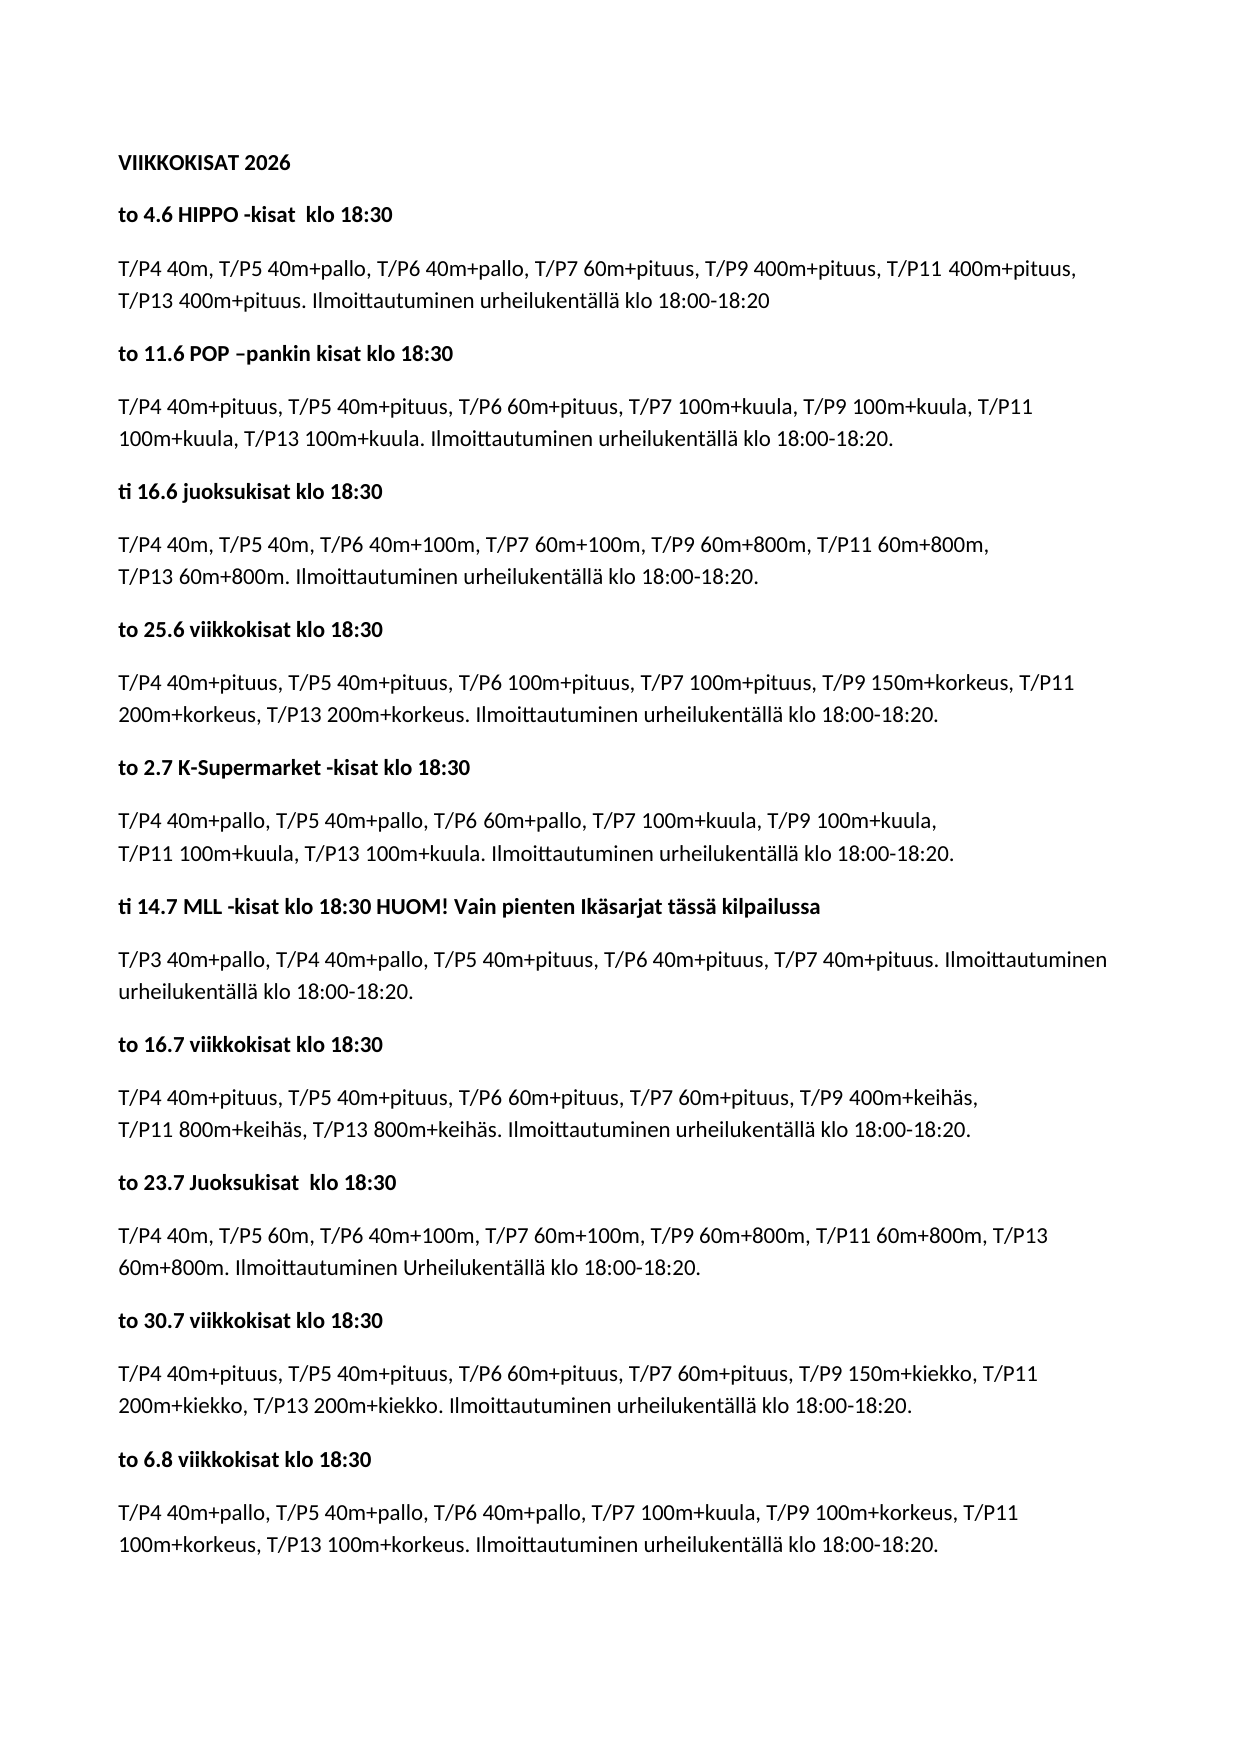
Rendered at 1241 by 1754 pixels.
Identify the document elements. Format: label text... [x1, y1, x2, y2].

text T/P4 40m, T/P5 40m, T/P6 40m+100m, T/P7 60m+100m, T/P9 60m+800m, T/P11 60m+800m, T/P13 60m+800m. Ilmoittautuminen urheilukentällä klo 18:00-18:20. [118, 530, 1122, 590]
text to 11.6 POP –pankin kisat klo 18:30 [118, 339, 1122, 367]
text T/P4 40m+pallo, T/P5 40m+pallo, T/P6 40m+pallo, T/P7 100m+kuula, T/P9 100m+korkeus, T/P11 100m+korkeus, T/P13 100m+korkeus. Ilmoittautuminen urheilukentällä klo 18:00-18:20. [118, 1498, 1122, 1558]
text T/P4 40m+pituus, T/P5 40m+pituus, T/P6 60m+pituus, T/P7 60m+pituus, T/P9 400m+keihäs, T/P11 800m+keihäs, T/P13 800m+keihäs. Ilmoittautuminen urheilukentällä klo 18:00-18:20. [118, 1083, 1122, 1143]
text to 4.6 HIPPO -kisat klo 18:30 [118, 201, 1122, 229]
text T/P4 40m+pituus, T/P5 40m+pituus, T/P6 60m+pituus, T/P7 60m+pituus, T/P9 150m+kiekko, T/P11 200m+kiekko, T/P13 200m+kiekko. Ilmoittautuminen urheilukentällä klo 18:00-18:20. [118, 1359, 1122, 1420]
text ti 14.7 MLL -kisat klo 18:30 HUOM! Vain pienten Ikäsarjat tässä kilpailussa [118, 892, 1122, 920]
text T/P4 40m+pituus, T/P5 40m+pituus, T/P6 60m+pituus, T/P7 100m+kuula, T/P9 100m+kuula, T/P11 100m+kuula, T/P13 100m+kuula. Ilmoittautuminen urheilukentällä klo 18:00-18:20. [118, 392, 1122, 452]
text to 25.6 viikkokisat klo 18:30 [118, 615, 1122, 643]
text to 6.8 viikkokisat klo 18:30 [118, 1445, 1122, 1473]
text ti 16.6 juoksukisat klo 18:30 [118, 477, 1122, 505]
text VIIKKOKISAT 2026 [118, 148, 1122, 176]
text to 30.7 viikkokisat klo 18:30 [118, 1306, 1122, 1334]
text T/P4 40m+pituus, T/P5 40m+pituus, T/P6 100m+pituus, T/P7 100m+pituus, T/P9 150m+korkeus, T/P11 200m+korkeus, T/P13 200m+korkeus. Ilmoittautuminen urheilukentällä klo 18:00-18:20. [118, 668, 1122, 728]
text T/P4 40m, T/P5 60m, T/P6 40m+100m, T/P7 60m+100m, T/P9 60m+800m, T/P11 60m+800m, T/P13 60m+800m. Ilmoittautuminen Urheilukentällä klo 18:00-18:20. [118, 1221, 1122, 1281]
text to 23.7 Juoksukisat klo 18:30 [118, 1168, 1122, 1196]
text to 16.7 viikkokisat klo 18:30 [118, 1030, 1122, 1058]
text T/P3 40m+pallo, T/P4 40m+pallo, T/P5 40m+pituus, T/P6 40m+pituus, T/P7 40m+pituus. Ilmoittautuminen urheilukentällä klo 18:00-18:20. [118, 945, 1122, 1005]
text T/P4 40m+pallo, T/P5 40m+pallo, T/P6 60m+pallo, T/P7 100m+kuula, T/P9 100m+kuula, T/P11 100m+kuula, T/P13 100m+kuula. Ilmoittautuminen urheilukentällä klo 18:00-18:20. [118, 807, 1122, 867]
text to 2.7 K-Supermarket -kisat klo 18:30 [118, 753, 1122, 782]
text T/P4 40m, T/P5 40m+pallo, T/P6 40m+pallo, T/P7 60m+pituus, T/P9 400m+pituus, T/P11 400m+pituus, T/P13 400m+pituus. Ilmoittautuminen urheilukentällä klo 18:00-18:20 [118, 254, 1122, 314]
